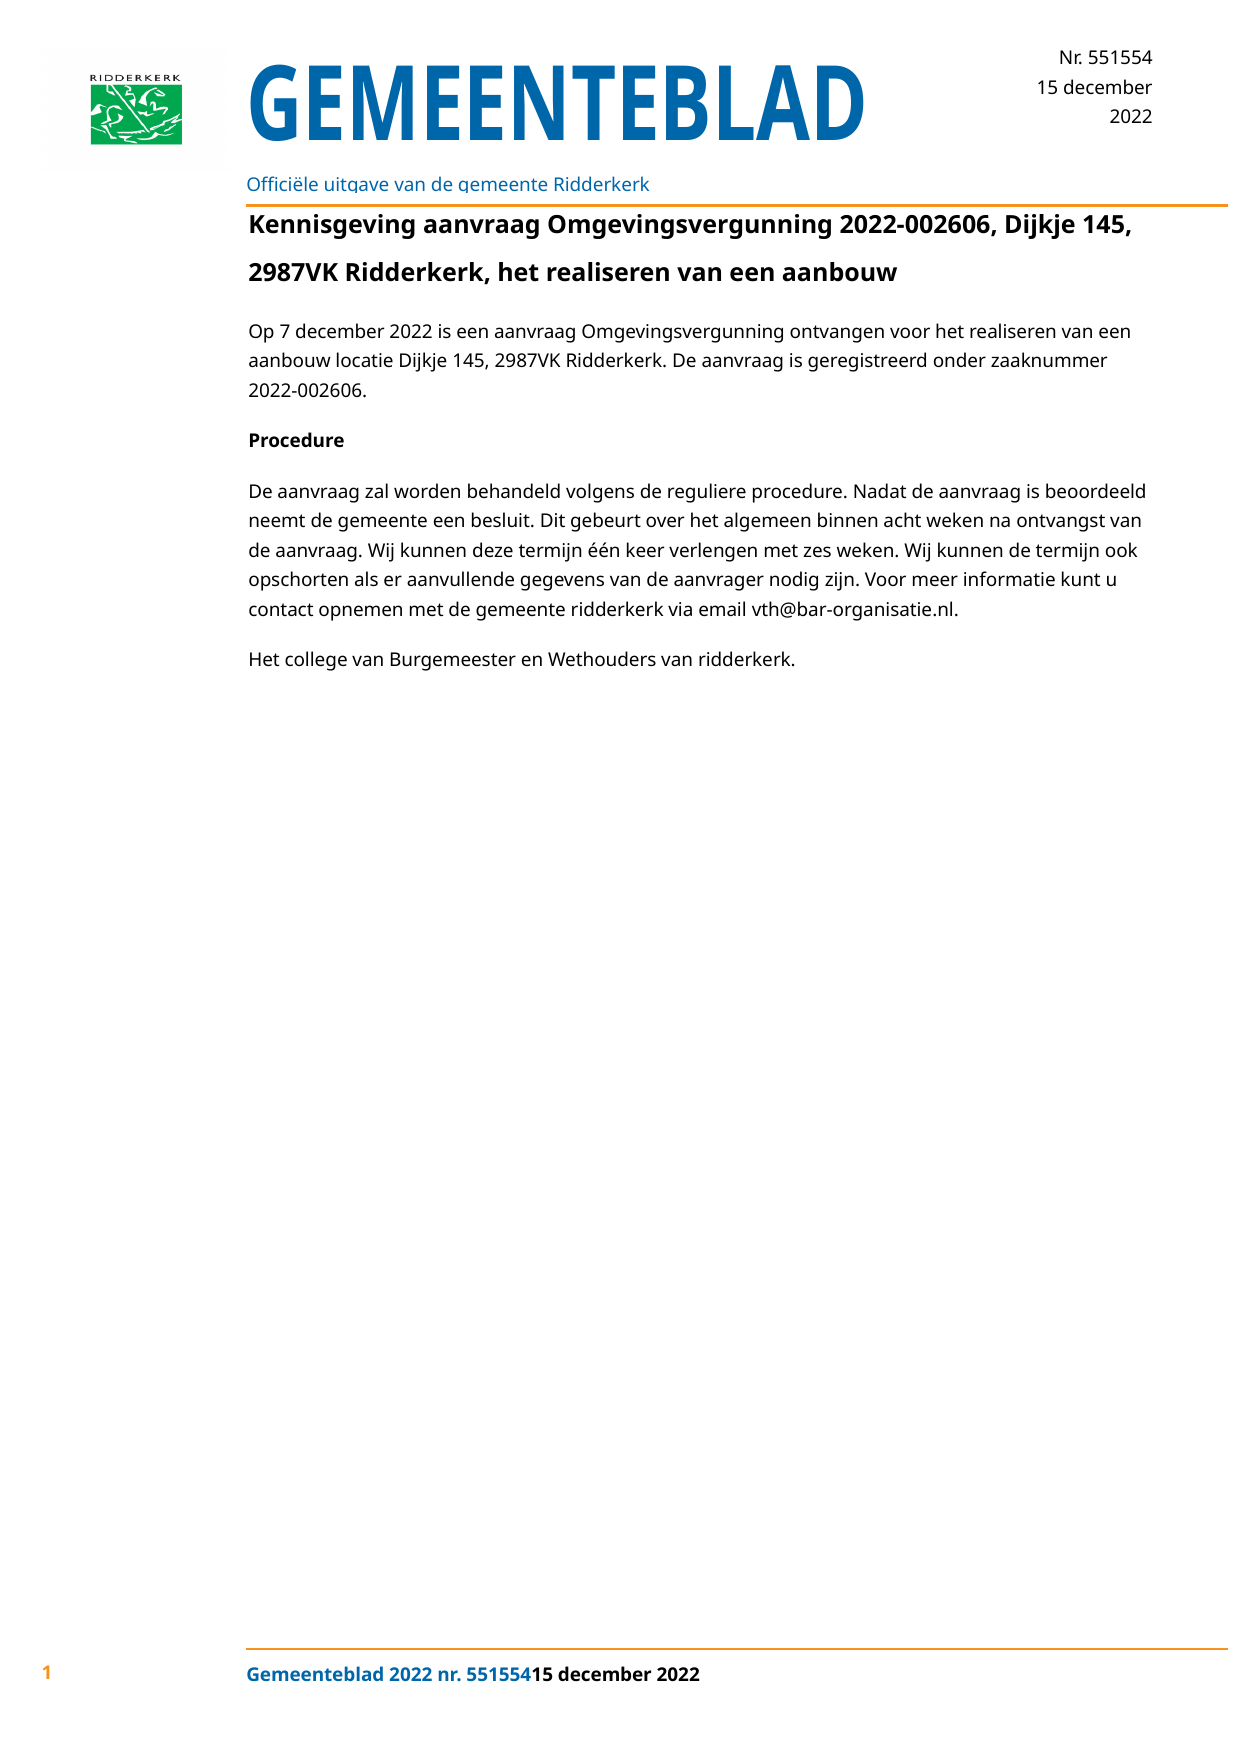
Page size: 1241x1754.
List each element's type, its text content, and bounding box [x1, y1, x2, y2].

text Op 7 december 2022 is een aanvraag Omgevingsvergunning ontvangen voor het realiseren van een aanbouw locatie Dijkje 145, 2987VK Ridderkerk. De aanvraag is geregistreerd onder zaaknummer 2022-002606. [248, 318, 1152, 403]
text Procedure [248, 427, 1152, 453]
text Kennisgeving aanvraag Omgevingsvergunning 2022-002606, Dijkje 145, 2987VK Ridderkerk, het realiseren van een aanbouw [248, 207, 1152, 288]
picture [41, 47, 231, 172]
text De aanvraag zal worden behandeld volgens de reguliere procedure. Nadat de aanvraag is beoordeeld neemt de gemeente een besluit. Dit gebeurt over het algemeen binnen acht weken na ontvangst van de aanvraag. Wij kunnen deze termijn één keer verlengen met zes weken. Wij kunnen de termijn ook opschorten als er aanvullende gegevens van de aanvrager nodig zijn. Voor meer informatie kunt u contact opnemen met de gemeente ridderkerk via email vth@bar-organisatie.nl. [248, 478, 1152, 622]
text Het college van Burgemeester en Wethouders van ridderkerk. [248, 647, 1152, 672]
